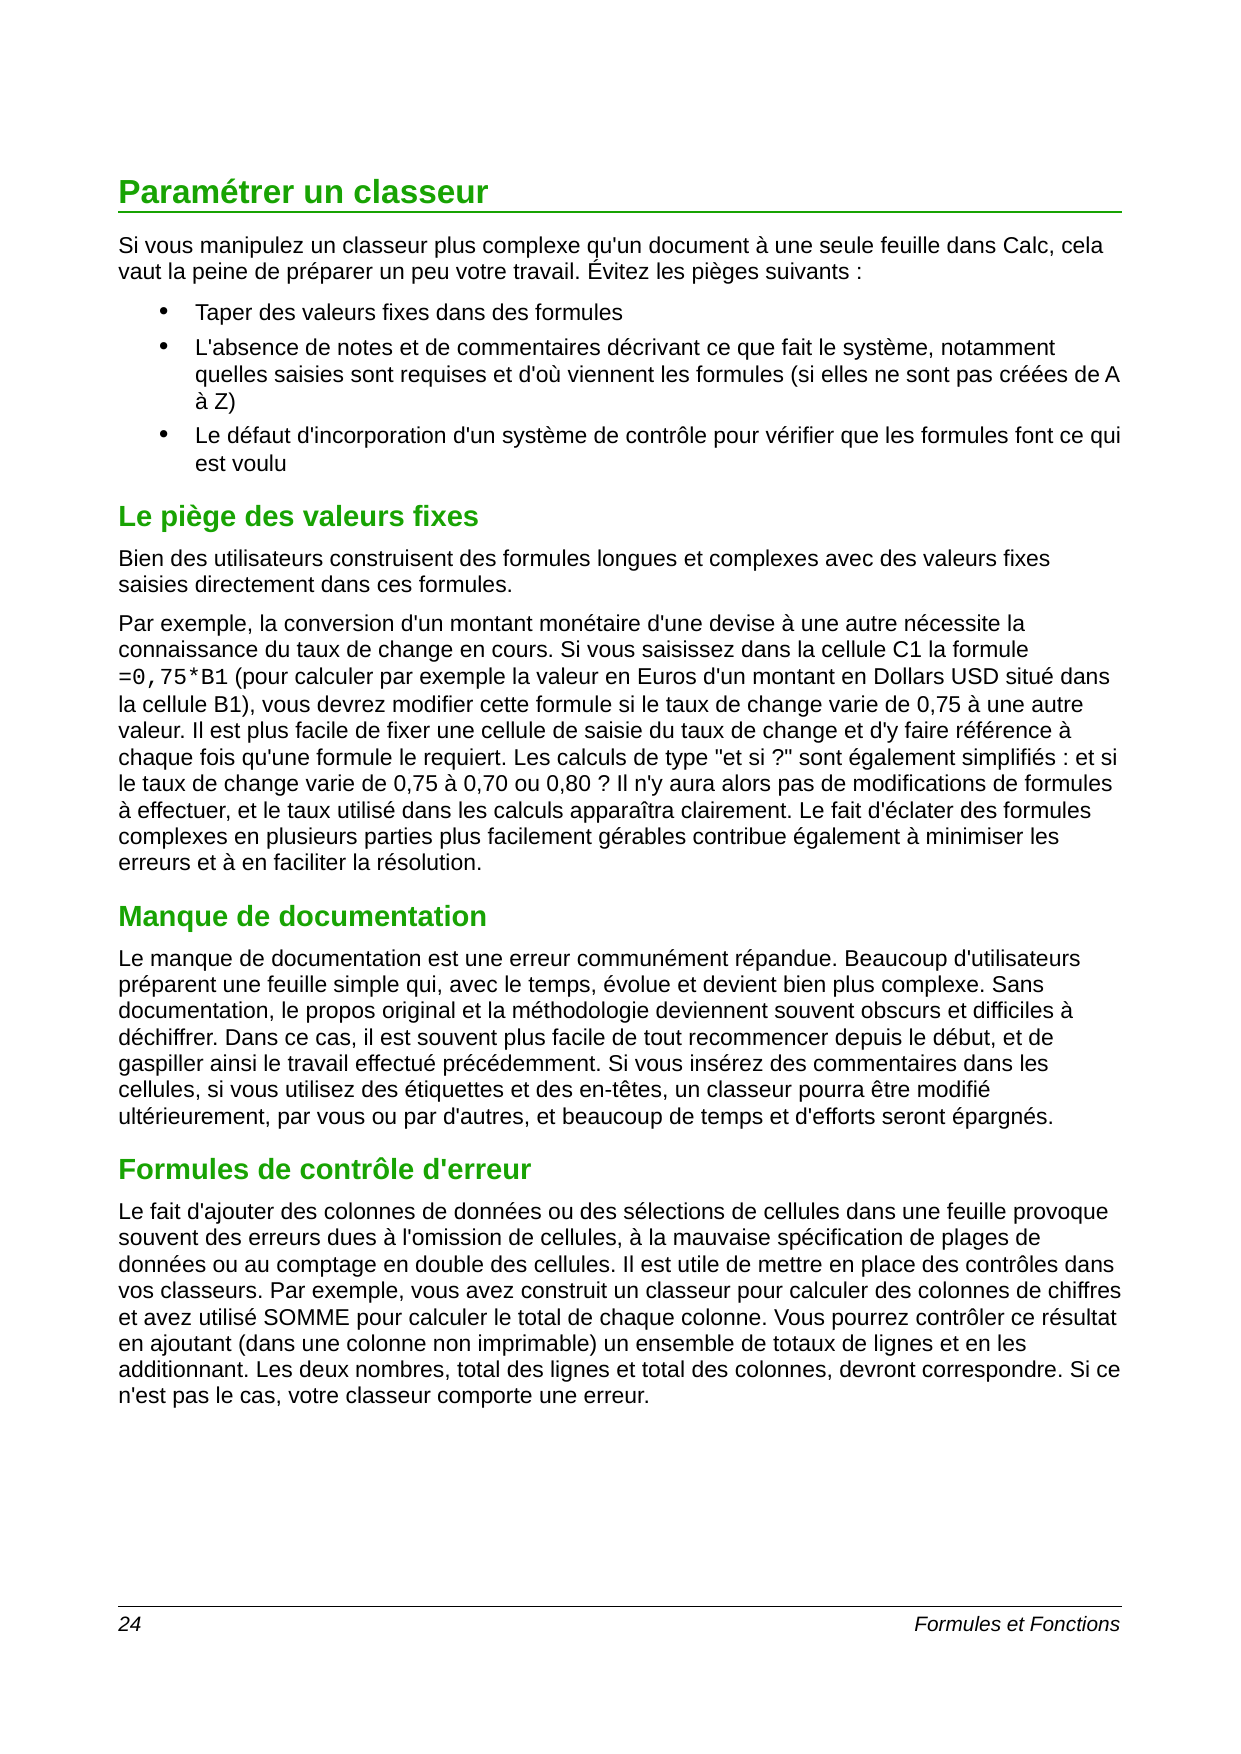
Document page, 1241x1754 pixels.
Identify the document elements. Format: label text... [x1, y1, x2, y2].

text Le manque de documentation est une erreur communément répandue. Beaucoup d'utilisateurs préparent une feuille simple qui, avec le temps, évolue et devient bien plus complexe. Sans documentation, le propos original et la méthodologie deviennent souvent obscurs et difficiles à déchiffrer. Dans ce cas, il est souvent plus facile de tout recommencer depuis le début, et de gaspiller ainsi le travail effectué précédemment. Si vous insérez des commentaires dans les cellules, si vous utilisez des étiquettes et des en-têtes, un classeur pourra être modifié ultérieurement, par vous ou par d'autres, et beaucoup de temps et d'efforts seront épargnés. [118, 944, 1122, 1129]
list Le défaut d'incorporation d'un système de contrôle pour vérifier que les formules font ce qui est voulu [156, 420, 1122, 476]
list Taper des valeurs fixes dans des formules [156, 297, 1122, 326]
subtitle Formules de contrôle d'erreur [118, 1152, 1122, 1186]
subtitle Manque de documentation [118, 899, 1122, 932]
text Par exemple, la conversion d'un montant monétaire d'une devise à une autre nécessite la connaissance du taux de change en cours. Si vous saisissez dans la cellule C1 la formule =0,75*B1 (pour calculer par exemple la valeur en Euros d'un montant en Dollars USD situé dans la cellule B1), vous devrez modifier cette formule si le taux de change varie de 0,75 à une autre valeur. Il est plus facile de fixer une cellule de saisie du taux de change et d'y faire référence à chaque fois qu'une formule le requiert. Les calculs de type "et si ?" sont également simplifiés : et si le taux de change varie de 0,75 à 0,70 ou 0,80 ? Il n'y aura alors pas de modifications de formules à effectuer, et le taux utilisé dans les calculs apparaîtra clairement. Le fait d'éclater des formules complexes en plusieurs parties plus facilement gérables contribue également à minimiser les erreurs et à en faciliter la résolution. [118, 610, 1122, 876]
text Le fait d'ajouter des colonnes de données ou des sélections de cellules dans une feuille provoque souvent des erreurs dues à l'omission de cellules, à la mauvaise spécification de plages de données ou au comptage en double des cellules. Il est utile de mettre en place des contrôles dans vos classeurs. Par exemple, vous avez construit un classeur pour calculer des colonnes de chiffres et avez utilisé SOMME pour calculer le total de chaque colonne. Vous pourrez contrôler ce résultat en ajoutant (dans une colonne non imprimable) un ensemble de totaux de lignes et en les additionnant. Les deux nombres, total des lignes et total des colonnes, devront correspondre. Si ce n'est pas le cas, votre classeur comporte une erreur. [118, 1198, 1122, 1409]
subtitle Le piège des valeurs fixes [118, 499, 1122, 532]
list L'absence de notes et de commentaires décrivant ce que fait le système, notamment quelles saisies sont requises et d'où viennent les formules (si elles ne sont pas créées de A à Z) [156, 332, 1122, 414]
subtitle Paramétrer un classeur [118, 172, 1122, 211]
text Bien des utilisateurs construisent des formules longues et complexes avec des valeurs fixes saisies directement dans ces formules. [118, 545, 1122, 598]
text Si vous manipulez un classeur plus complexe qu'un document à une seule feuille dans Calc, cela vaut la peine de préparer un peu votre travail. Évitez les pièges suivants : [118, 232, 1122, 284]
